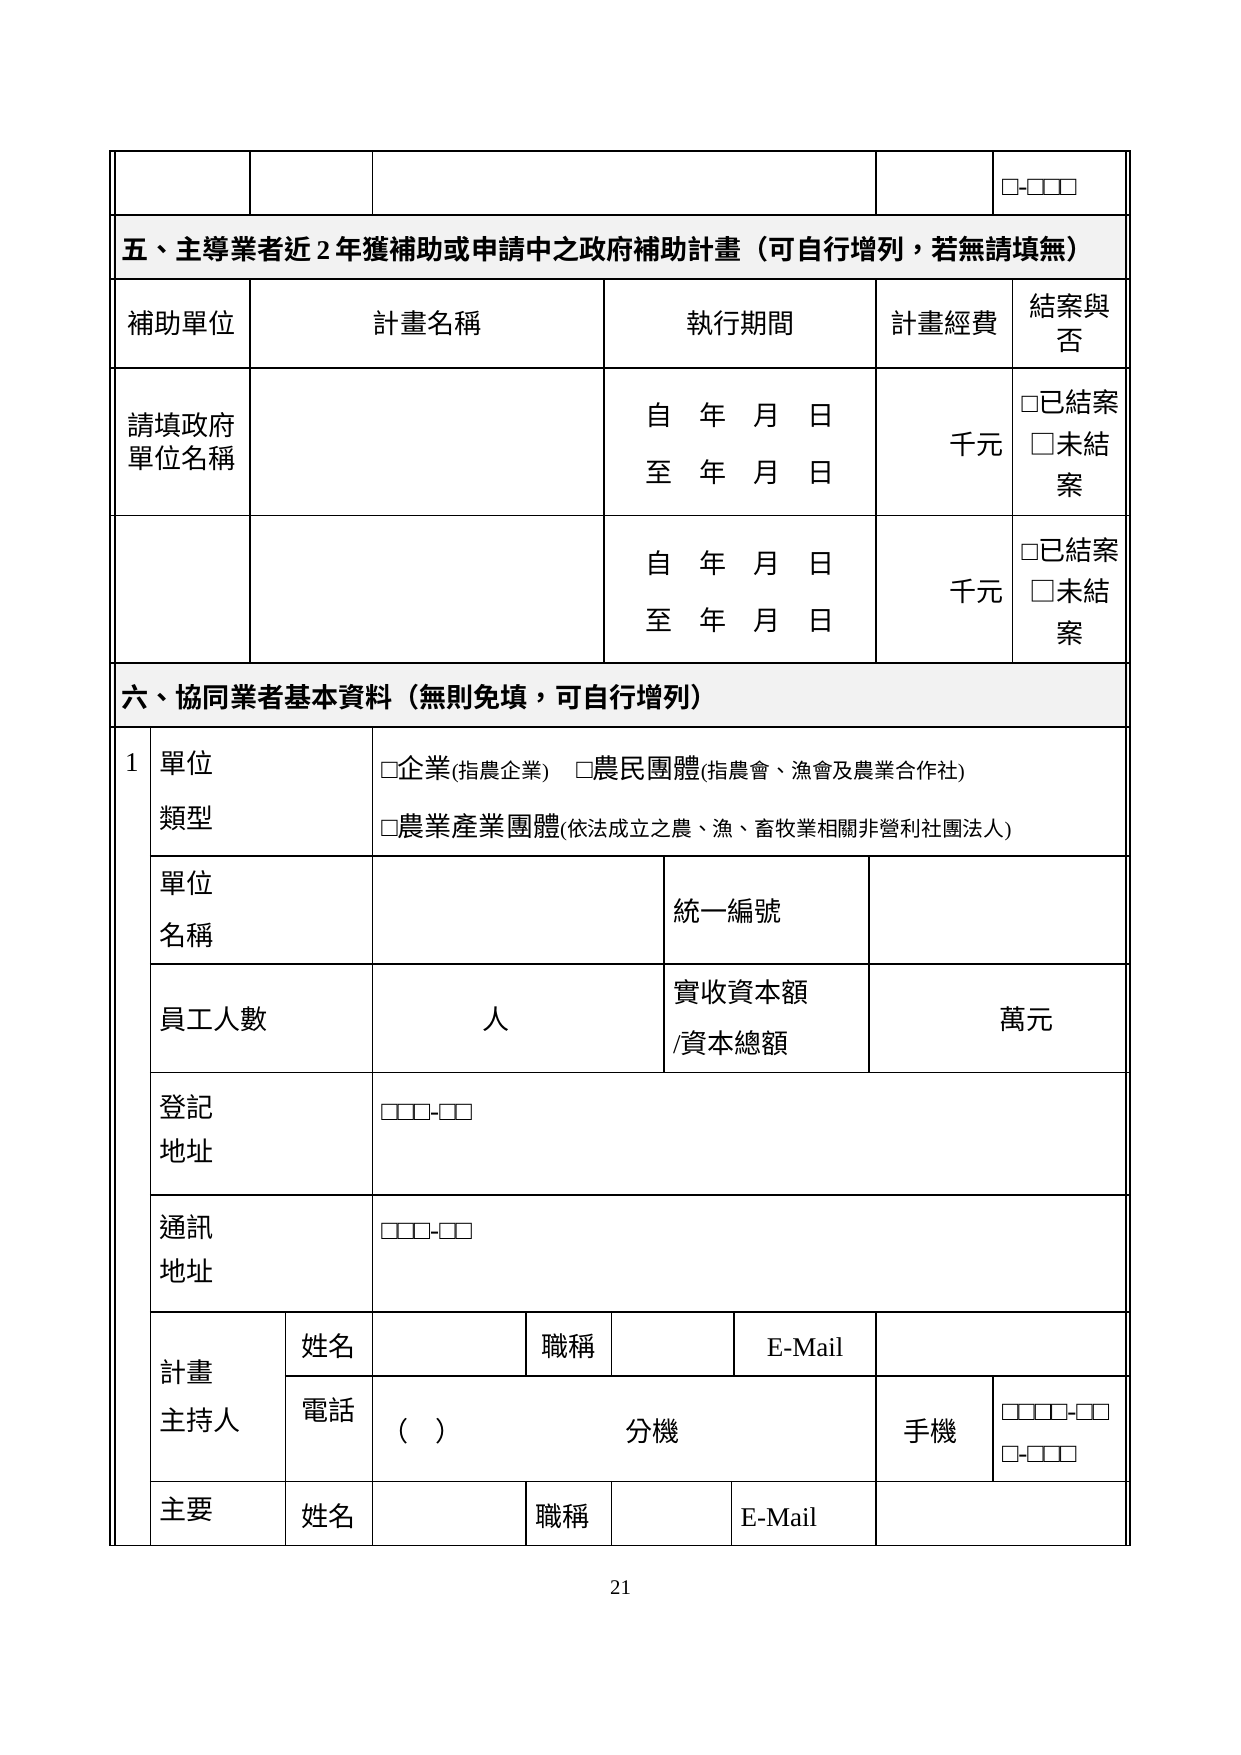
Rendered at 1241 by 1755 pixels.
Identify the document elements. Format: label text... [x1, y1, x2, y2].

table_cell 實收資本額 /資本總額 [665, 965, 868, 1072]
table_cell 1 [116, 728, 150, 1545]
table_cell □已結案 □未結案 [1013, 516, 1125, 662]
table_cell 計畫經費 [877, 280, 1012, 367]
table_cell 計畫名稱 [251, 280, 603, 367]
table_cell □已結案 □未結案 [1013, 369, 1125, 514]
table_cell [116, 152, 249, 214]
table_cell 姓名 [286, 1313, 372, 1375]
table_cell 補助單位 [116, 280, 249, 367]
table_cell 計畫 主持人 [151, 1313, 285, 1481]
table_cell [877, 152, 992, 214]
table_cell 千元 [877, 369, 1012, 514]
table_cell 登記 地址 [151, 1073, 372, 1194]
table_cell □企業(指農企業) □農民團體(指農會、漁會及農業合作社) □農業產業團體(依法成立之農、漁、畜牧業相關非營利社團法人) [373, 728, 1125, 855]
table_cell 電話 [286, 1377, 372, 1481]
table_cell [373, 1482, 525, 1545]
table_cell 自 年 月 日 至 年 月 日 [605, 516, 875, 662]
table_cell [612, 1482, 731, 1545]
table_cell 千元 [877, 516, 1012, 662]
table_cell [251, 516, 603, 662]
table_cell [612, 1313, 733, 1375]
table_cell 手機 [877, 1377, 992, 1481]
table_cell □□□-□□ [373, 1073, 1125, 1194]
table_cell 請填政府單位名稱 [116, 369, 249, 514]
table_cell □□□□-□□□-□□□ [994, 1377, 1125, 1481]
table_cell [373, 1313, 525, 1375]
table_cell 單位 名稱 [151, 857, 372, 963]
table_cell [251, 369, 603, 514]
table_cell 統一編號 [665, 857, 868, 963]
table_cell [373, 857, 663, 963]
table_cell [877, 1482, 1125, 1545]
table_cell 人 [373, 965, 663, 1072]
table_cell 五、主導業者近2年獲補助或申請中之政府補助計畫（可自行增列，若無請填無） [116, 216, 1125, 278]
table_cell 單位 類型 [151, 728, 372, 855]
table_cell 職稱 [527, 1482, 611, 1545]
table_cell 結案與否 [1013, 280, 1125, 367]
table_cell 姓名 [286, 1482, 372, 1545]
table_cell [373, 152, 875, 214]
table_cell 職稱 [527, 1313, 611, 1375]
table_cell （ ） 分機 [373, 1377, 875, 1481]
table_cell 六、協同業者基本資料（無則免填，可自行增列） [116, 664, 1125, 726]
table_cell [251, 152, 372, 214]
table_cell [877, 1313, 1125, 1375]
table_cell □□□-□□ [373, 1196, 1125, 1311]
table_cell 主要 [151, 1482, 285, 1545]
table_cell 員工人數 [151, 965, 372, 1072]
table_cell [870, 857, 1125, 963]
table_cell □-□□□ [994, 152, 1125, 214]
table_cell [116, 516, 249, 662]
table_cell E-Mail [732, 1482, 875, 1545]
table_cell E-Mail [735, 1313, 875, 1375]
table_cell 執行期間 [605, 280, 875, 367]
table_cell 通訊 地址 [151, 1196, 372, 1311]
table_cell 萬元 [870, 965, 1125, 1072]
table_cell 自 年 月 日 至 年 月 日 [605, 369, 875, 514]
